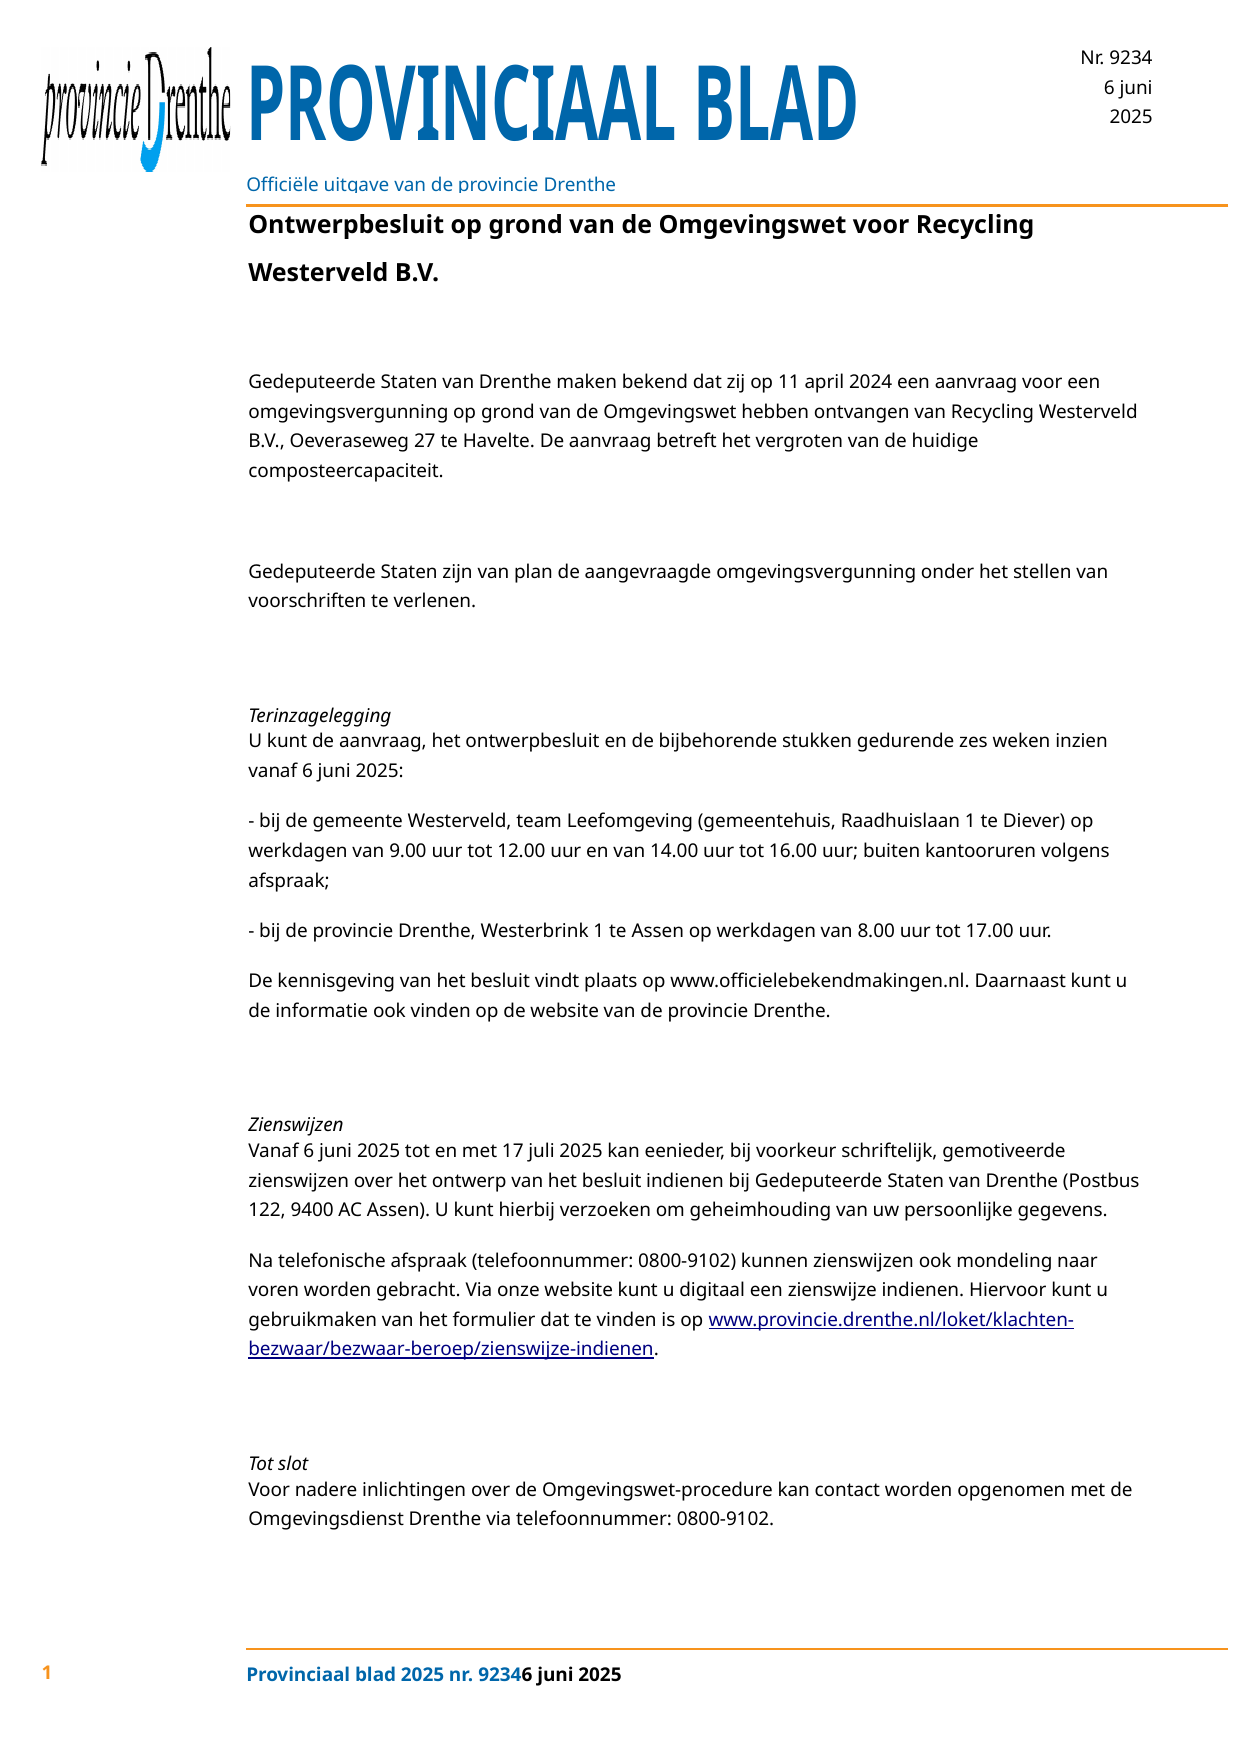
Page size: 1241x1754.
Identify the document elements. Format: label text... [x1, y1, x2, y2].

text Zienswijzen [248, 1112, 1152, 1137]
text Terinzagelegging [248, 702, 1152, 728]
text Tot slot [248, 1450, 1152, 1476]
text Vanaf 6 juni 2025 tot en met 17 juli 2025 kan eenieder, bij voorkeur schriftelijk, gemotiveerde zienswijzen over het ontwerp van het besluit indienen bij Gedeputeerde Staten van Drenthe (Postbus 122, 9400 AC Assen). U kunt hierbij verzoeken om geheimhouding van uw persoonlijke gegevens. [248, 1137, 1152, 1222]
text Na telefonische afspraak (telefoonnummer: 0800-9102) kunnen zienswijzen ook mondeling naar voren worden gebracht. Via onze website kunt u digitaal een zienswijze indienen. Hiervoor kunt u gebruikmaken van het formulier dat te vinden is op www.provincie.drenthe.nl/loket/klachten-bezwaar/bezwaar-beroep/zienswijze-indienen. [248, 1247, 1152, 1361]
text Voor nadere inlichtingen over de Omgevingswet-procedure kan contact worden opgenomen met de Omgevingsdienst Drenthe via telefoonnummer: 0800-9102. [248, 1476, 1152, 1531]
text - bij de provincie Drenthe, Westerbrink 1 te Assen op werkdagen van 8.00 uur tot 17.00 uur. [248, 917, 1152, 943]
text Gedeputeerde Staten van Drenthe maken bekend dat zij op 11 april 2024 een aanvraag voor een omgevingsvergunning op grond van de Omgevingswet hebben ontvangen van Recycling Westerveld B.V., Oeveraseweg 27 te Havelte. De aanvraag betreft het vergroten van de huidige composteercapaciteit. [248, 368, 1152, 483]
text U kunt de aanvraag, het ontwerpbesluit en de bijbehorende stukken gedurende zes weken inzien vanaf 6 juni 2025: [248, 728, 1152, 783]
picture [41, 47, 231, 172]
text De kennisgeving van het besluit vindt plaats op www.officielebekendmakingen.nl. Daarnaast kunt u de informatie ook vinden op de website van de provincie Drenthe. [248, 968, 1152, 1023]
text - bij de gemeente Westerveld, team Leefomgeving (gemeentehuis, Raadhuislaan 1 te Diever) op werkdagen van 9.00 uur tot 12.00 uur en van 14.00 uur tot 16.00 uur; buiten kantooruren volgens afspraak; [248, 808, 1152, 892]
text Ontwerpbesluit op grond van de Omgevingswet voor Recycling Westerveld B.V. [248, 207, 1152, 288]
text Gedeputeerde Staten zijn van plan de aangevraagde omgevingsvergunning onder het stellen van voorschriften te verlenen. [248, 558, 1152, 613]
